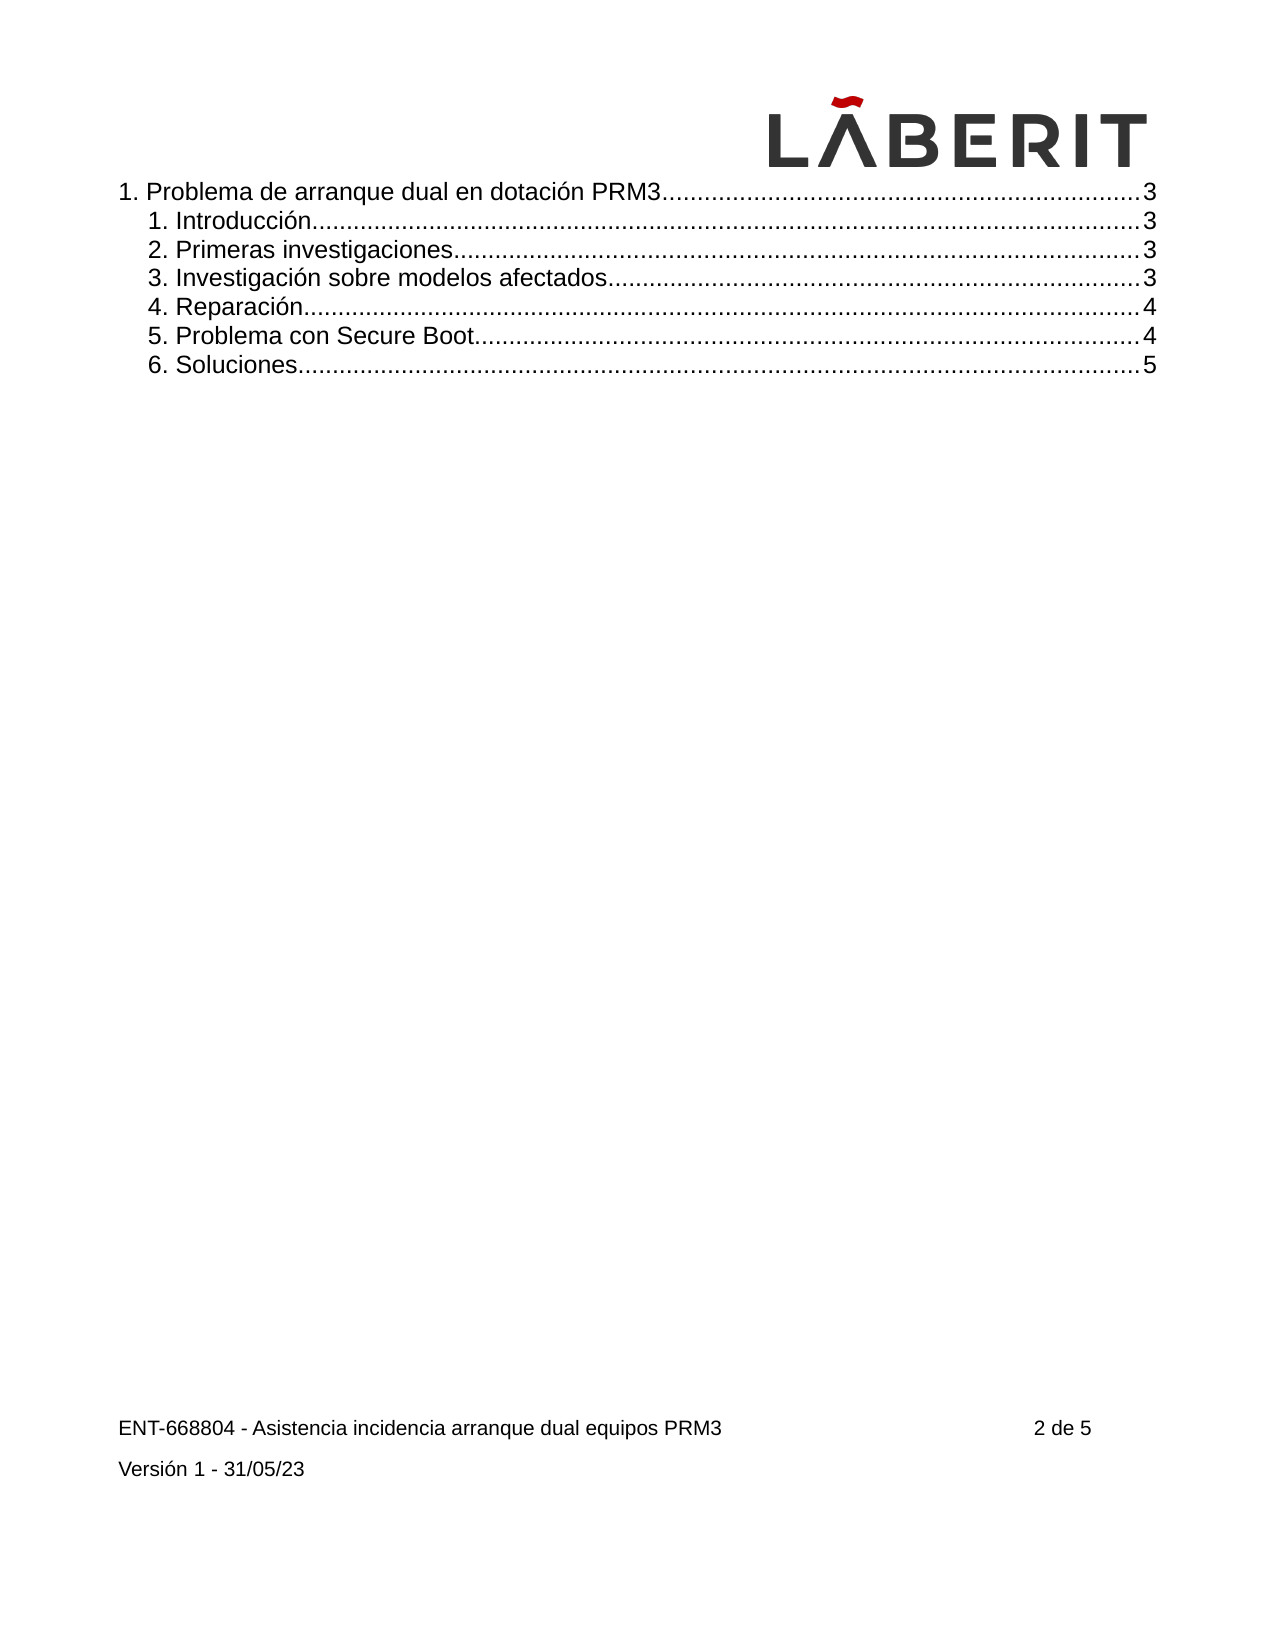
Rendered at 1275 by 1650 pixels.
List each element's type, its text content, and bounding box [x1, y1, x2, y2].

text 4. Reparación 4 [148, 292, 1157, 321]
text 1. Problema de arranque dual en dotación PRM3 3 [118, 177, 1157, 206]
text 3. Investigación sobre modelos afectados 3 [148, 263, 1157, 292]
picture [769, 96, 1147, 167]
text 1. Introducción 3 [148, 206, 1157, 234]
text 6. Soluciones 5 [148, 349, 1157, 378]
text 5. Problema con Secure Boot 4 [148, 321, 1157, 349]
text 2. Primeras investigaciones 3 [148, 234, 1157, 263]
